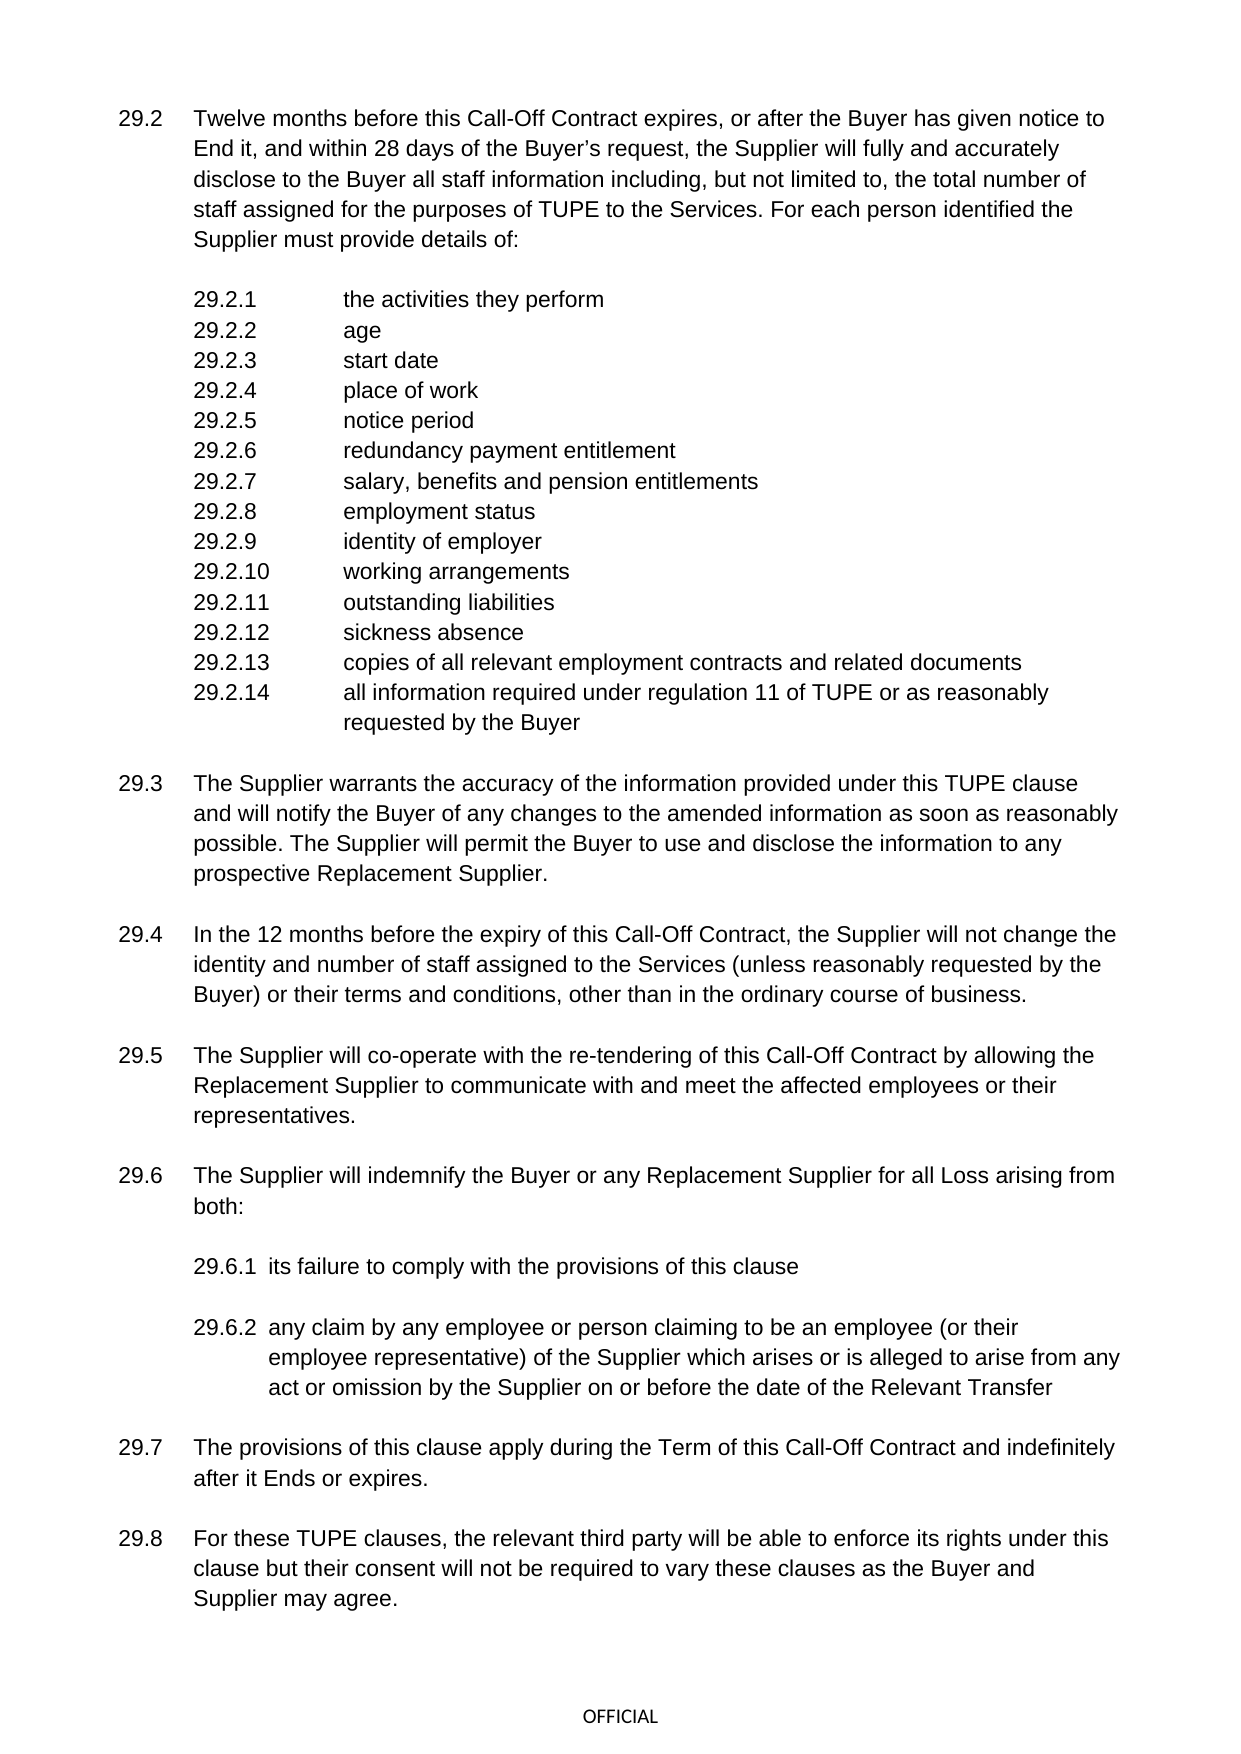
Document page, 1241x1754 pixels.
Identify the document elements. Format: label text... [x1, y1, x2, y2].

text 29.7 The provisions of this clause apply during the Term of this Call-Off Contract and indefinitely after it Ends or expires. [118, 1434, 1122, 1491]
text 29.3 The Supplier warrants the accuracy of the information provided under this TUPE clause and will notify the Buyer of any changes to the amended information as soon as reasonably possible. The Supplier will permit the Buyer to use and disclose the information to any prospective Replacement Supplier. [118, 770, 1122, 887]
text 29.2.7 salary, benefits and pension entitlements [118, 468, 1122, 494]
text 29.2.6 redundancy payment entitlement [118, 437, 1122, 464]
text 29.6.2 any claim by any employee or person claiming to be an employee (or their employee representative) of the Supplier which arises or is alleged to arise from any act or omission by the Supplier on or before the date of the Relevant Transfer [193, 1313, 1122, 1400]
text 29.6.1 its failure to comply with the provisions of this clause [118, 1253, 1122, 1279]
text 29.2.4 place of work [118, 377, 1122, 403]
text 29.5 The Supplier will co-operate with the re-tendering of this Call-Off Contract by allowing the Replacement Supplier to communicate with and meet the affected employees or their representatives. [118, 1042, 1122, 1128]
text 29.4 In the 12 months before the expiry of this Call-Off Contract, the Supplier will not change the identity and number of staff assigned to the Services (unless reasonably requested by the Buyer) or their terms and conditions, other than in the ordinary course of business. [118, 921, 1122, 1008]
text 29.2.5 notice period [118, 407, 1122, 434]
text 29.2.12 sickness absence [118, 619, 1122, 645]
text 29.2.3 start date [118, 347, 1122, 373]
text 29.2.8 employment status [118, 498, 1122, 524]
text 29.2 Twelve months before this Call-Off Contract expires, or after the Buyer has given notice to End it, and within 28 days of the Buyer’s request, the Supplier will fully and accurately disclose to the Buyer all staff information including, but not limited to, the total number of staff assigned for the purposes of TUPE to the Services. For each person identified the Supplier must provide details of: [118, 105, 1122, 252]
text 29.2.1 the activities they perform [118, 286, 1122, 313]
text 29.6 The Supplier will indemnify the Buyer or any Replacement Supplier for all Loss arising from both: [118, 1162, 1122, 1219]
text 29.2.9 identity of employer [118, 528, 1122, 554]
text requested by the Buyer [268, 709, 1122, 736]
text 29.2.11 outstanding liabilities [118, 588, 1122, 615]
text 29.2.10 working arrangements [118, 558, 1122, 585]
text 29.2.14 all information required under regulation 11 of TUPE or as reasonably [118, 679, 1122, 706]
text 29.2.2 age [118, 317, 1122, 343]
text 29.8 For these TUPE clauses, the relevant third party will be able to enforce its rights under this clause but their consent will not be required to vary these clauses as the Buyer and Supplier may agree. [118, 1525, 1122, 1612]
text 29.2.13 copies of all relevant employment contracts and related documents [118, 649, 1122, 675]
